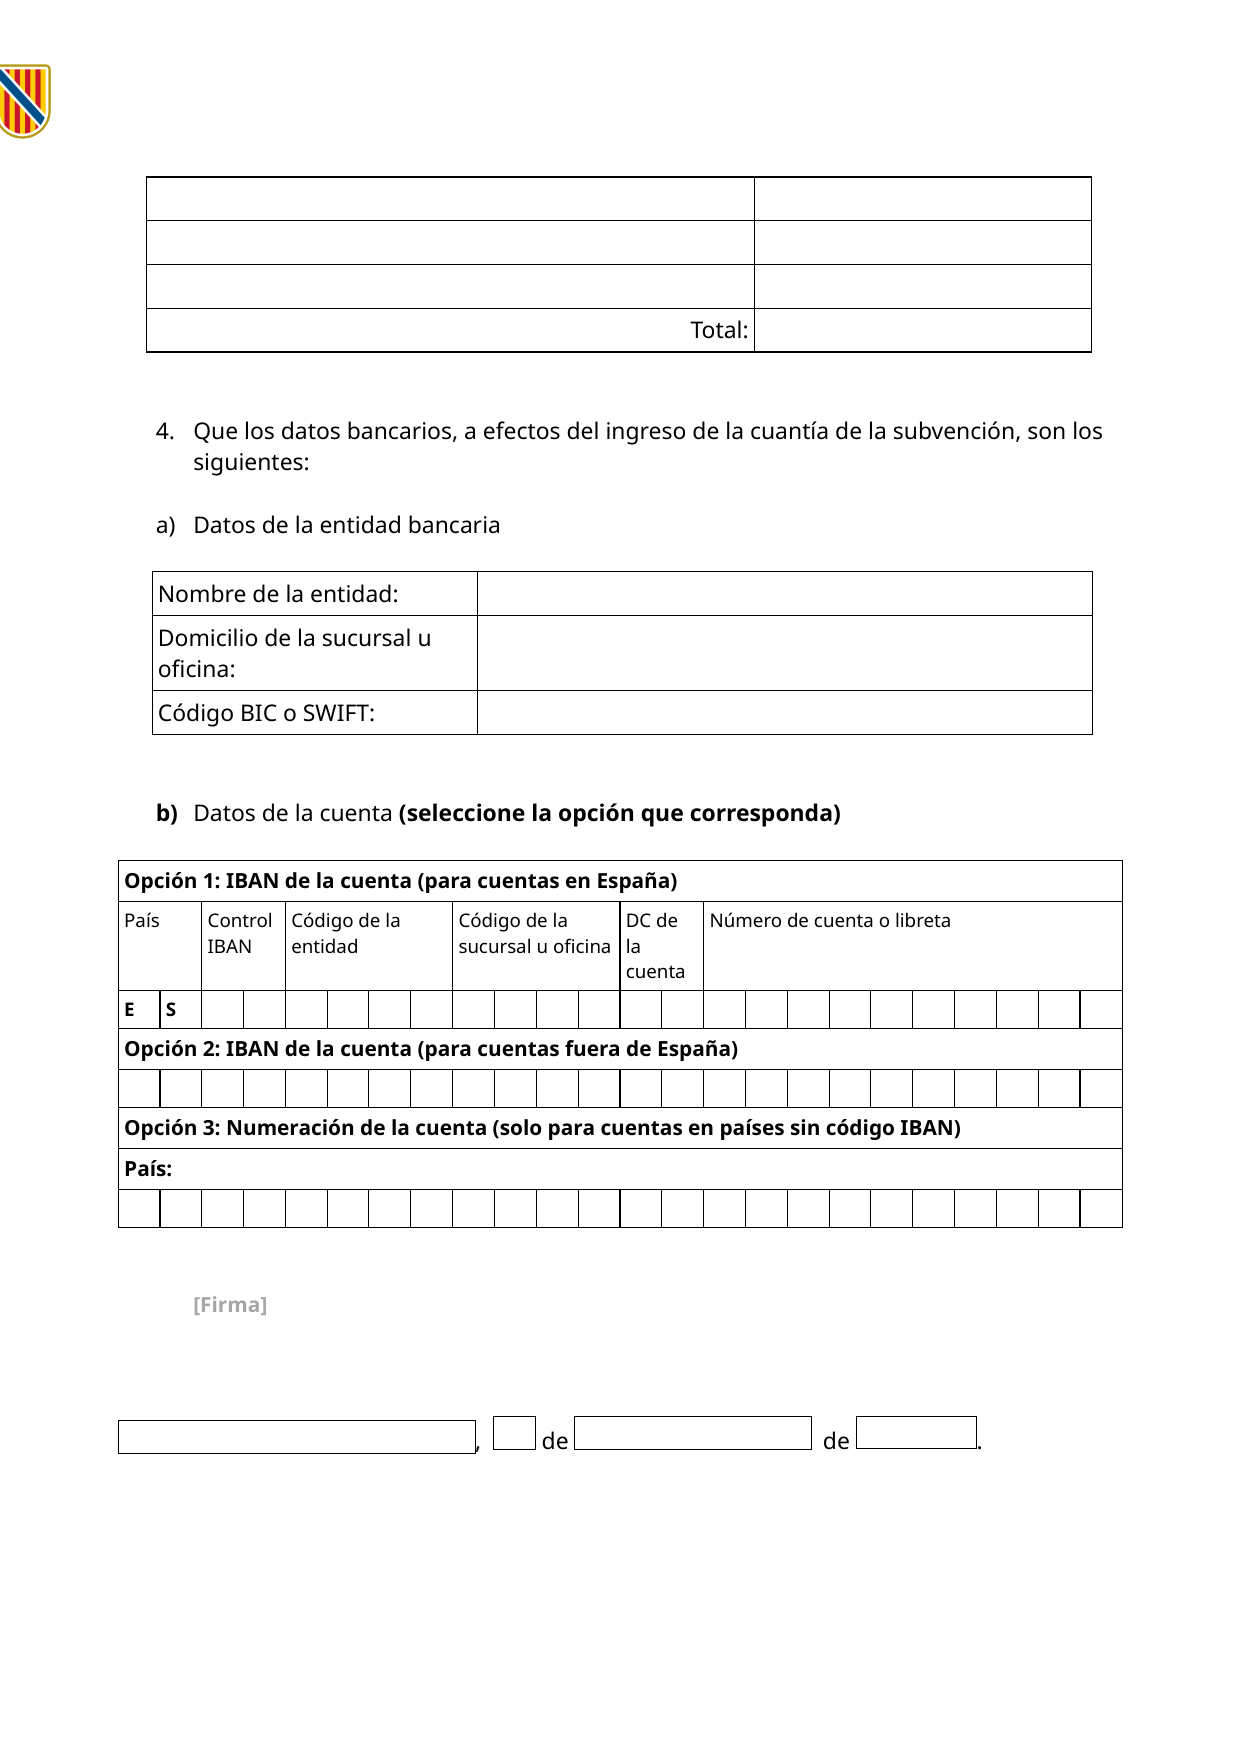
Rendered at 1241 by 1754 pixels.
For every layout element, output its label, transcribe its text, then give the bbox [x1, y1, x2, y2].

table_cell [537, 991, 578, 1028]
table_cell [147, 221, 754, 264]
table_cell [1039, 1070, 1079, 1107]
table_cell [478, 616, 1092, 690]
table_cell [537, 1190, 578, 1227]
table_cell [369, 1070, 410, 1107]
table_cell DC de la cuenta [621, 902, 703, 990]
table_cell [579, 991, 619, 1028]
table_cell [328, 1190, 368, 1227]
table_cell [913, 1070, 954, 1107]
table_cell [704, 991, 745, 1028]
table_cell [244, 1190, 285, 1227]
table_header Nombre de la entidad: [153, 572, 477, 615]
table_cell [788, 1070, 829, 1107]
table_cell [202, 991, 243, 1028]
table_cell [328, 991, 368, 1028]
table_cell [537, 1070, 578, 1107]
table_cell S [161, 991, 201, 1028]
table_cell [997, 991, 1038, 1028]
table_cell [755, 221, 1091, 264]
list Datos de la cuenta (seleccione la opción que corresponda) [156, 797, 1122, 828]
table_cell E [119, 991, 159, 1028]
table_cell [161, 1190, 201, 1227]
table_cell [1039, 991, 1079, 1028]
table_cell [755, 178, 1091, 220]
table_cell [704, 1190, 745, 1227]
table_cell [579, 1070, 619, 1107]
table_cell [286, 991, 327, 1028]
table_cell [244, 1070, 285, 1107]
table_cell [746, 1070, 787, 1107]
table_cell Total: [147, 309, 754, 351]
table_cell [411, 991, 452, 1028]
table_cell [871, 1070, 912, 1107]
table_cell [788, 1190, 829, 1227]
table_cell [147, 265, 754, 308]
table_cell Número de cuenta o libreta [704, 902, 1122, 990]
table_cell [621, 991, 661, 1028]
table_cell [955, 991, 996, 1028]
text , de de . [118, 1416, 1122, 1456]
picture [0, 37, 69, 167]
list Que los datos bancarios, a efectos del ingreso de la cuantía de la subvención, son los siguientes: [156, 415, 1122, 477]
table_cell [579, 1190, 619, 1227]
table_cell [913, 1190, 954, 1227]
table_cell [955, 1190, 996, 1227]
table_cell [478, 691, 1092, 734]
table_cell [369, 1190, 410, 1227]
table_cell [704, 1070, 745, 1107]
table_cell [830, 1070, 870, 1107]
table_cell [755, 265, 1091, 308]
table_cell [1081, 1070, 1122, 1107]
table_cell [147, 178, 754, 220]
table_cell [119, 1070, 159, 1107]
table_cell [328, 1070, 368, 1107]
table_cell [202, 1190, 243, 1227]
table_cell [997, 1190, 1038, 1227]
table_cell País [119, 902, 201, 990]
table_cell Domicilio de la sucursal u oficina: [153, 616, 477, 690]
table_cell [1081, 1190, 1122, 1227]
table_cell [746, 991, 787, 1028]
table_cell [746, 1190, 787, 1227]
table_cell [453, 1190, 494, 1227]
table_header [478, 572, 1092, 615]
table_cell [286, 1190, 327, 1227]
table_cell País: [119, 1149, 1122, 1188]
table_cell Código de la entidad [286, 902, 452, 990]
table_cell [871, 991, 912, 1028]
table_cell [913, 991, 954, 1028]
table_cell [495, 1070, 536, 1107]
table_cell [997, 1070, 1038, 1107]
table_cell [411, 1190, 452, 1227]
table_cell [495, 1190, 536, 1227]
table_cell Control IBAN [202, 902, 285, 990]
table_cell [621, 1070, 661, 1107]
table_cell [621, 1190, 661, 1227]
table_cell [453, 991, 494, 1028]
table_cell [1039, 1190, 1079, 1227]
table_cell [662, 1070, 703, 1107]
table_cell [161, 1070, 201, 1107]
table_cell [955, 1070, 996, 1107]
table_cell [788, 991, 829, 1028]
table_cell [411, 1070, 452, 1107]
list [Firma] [156, 1290, 1122, 1318]
table_cell [755, 309, 1091, 351]
table_header Opción 1: IBAN de la cuenta (para cuentas en España) [119, 861, 1122, 901]
table_cell [871, 1190, 912, 1227]
table_cell [119, 1190, 159, 1227]
table_cell [369, 991, 410, 1028]
table_cell [202, 1070, 243, 1107]
table_cell [286, 1070, 327, 1107]
list Datos de la entidad bancaria [156, 509, 1122, 540]
table_cell [830, 1190, 870, 1227]
table_cell [453, 1070, 494, 1107]
table_cell Opción 3: Numeración de la cuenta (solo para cuentas en países sin código IBAN) [119, 1108, 1122, 1148]
table_cell [495, 991, 536, 1028]
table_cell [244, 991, 285, 1028]
table_cell Código BIC o SWIFT: [153, 691, 477, 734]
table_cell [1081, 991, 1122, 1028]
table_cell Opción 2: IBAN de la cuenta (para cuentas fuera de España) [119, 1029, 1122, 1069]
table_cell [662, 1190, 703, 1227]
table_cell Código de la sucursal u oficina [453, 902, 619, 990]
table_cell [830, 991, 870, 1028]
table_cell [662, 991, 703, 1028]
